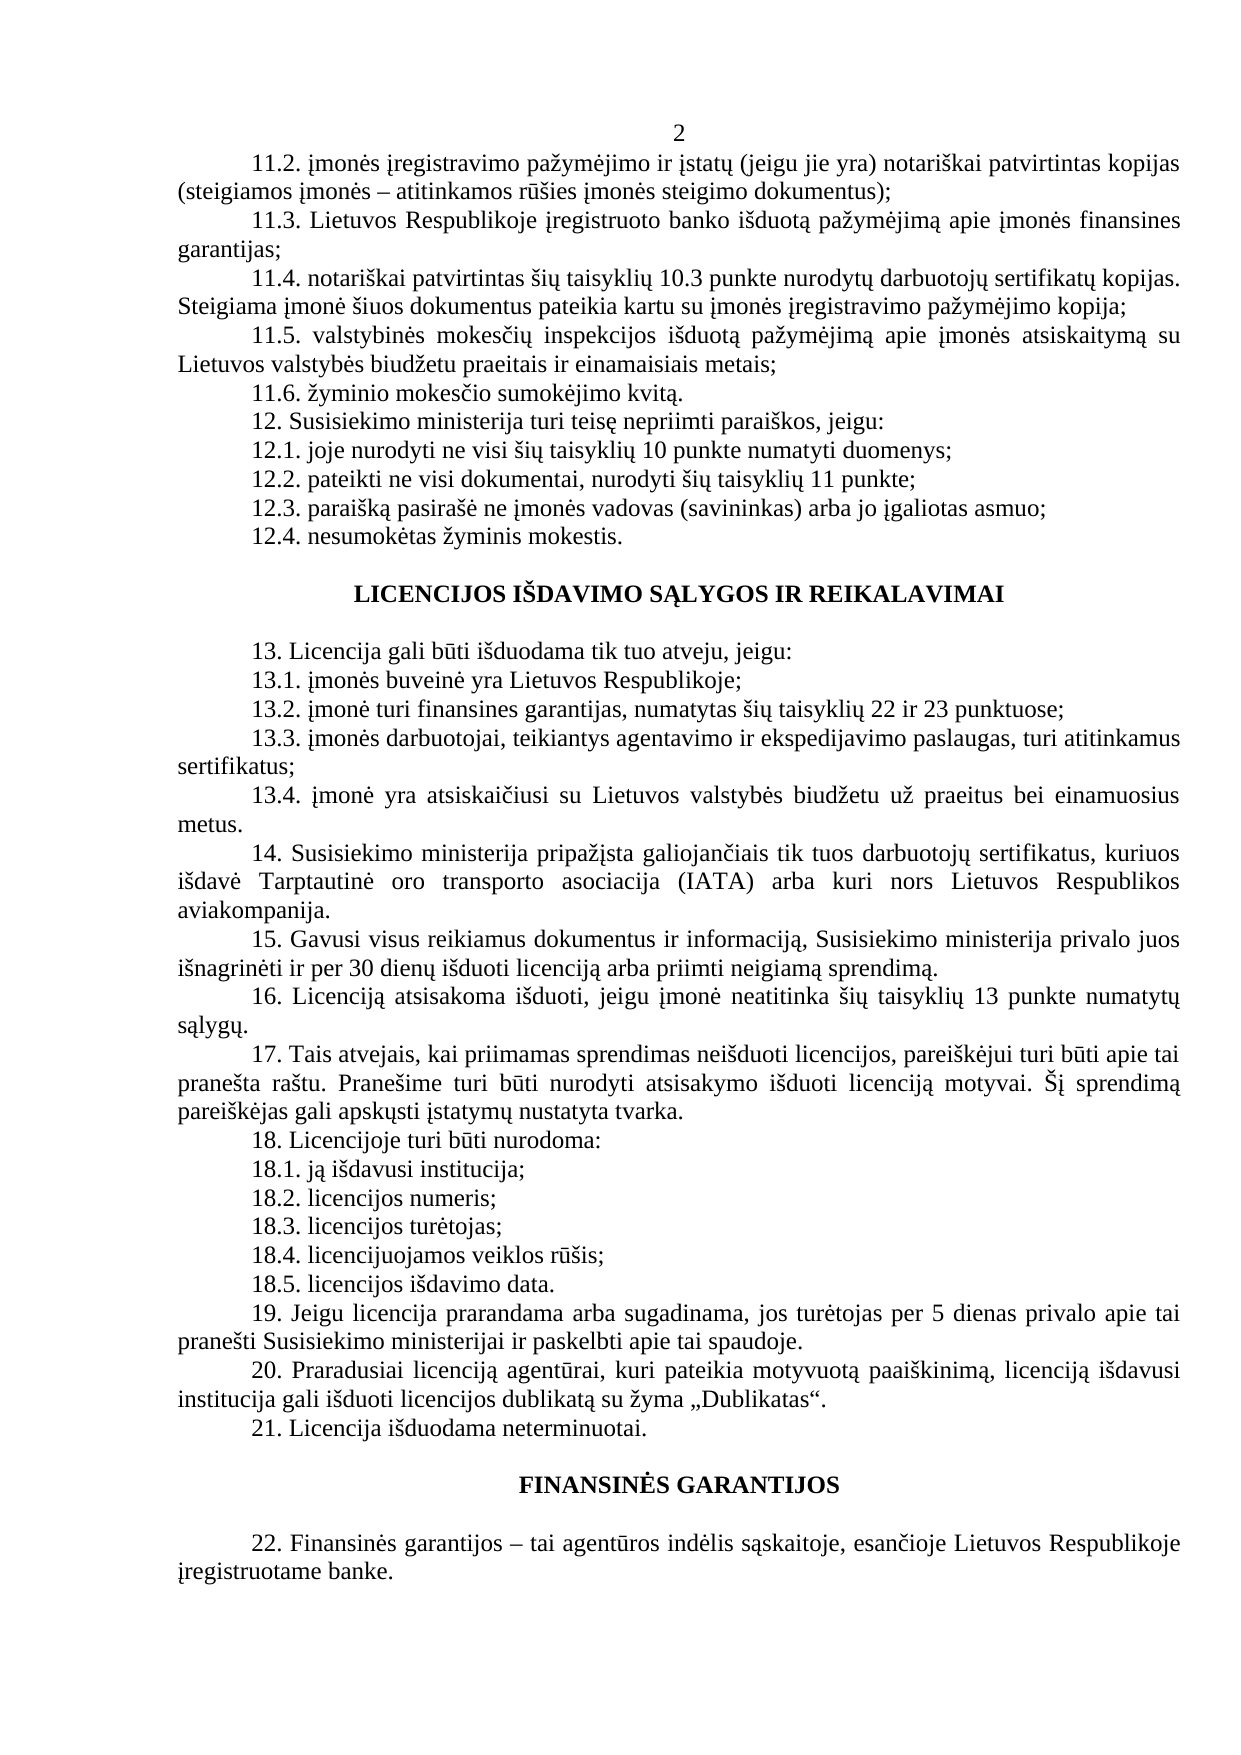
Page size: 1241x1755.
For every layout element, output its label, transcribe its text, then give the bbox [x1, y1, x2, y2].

text 18.5. licencijos išdavimo data. [177, 1269, 1181, 1298]
text 13.3. įmonės darbuotojai, teikiantys agentavimo ir ekspedijavimo paslaugas, turi atitinkamus sertifikatus; [177, 723, 1181, 780]
text 17. Tais atvejais, kai priimamas sprendimas neišduoti licencijos, pareiškėjui turi būti apie tai pranešta raštu. Pranešime turi būti nurodyti atsisakymo išduoti licenciją motyvai. Šį sprendimą pareiškėjas gali apskųsti įstatymų nustatyta tvarka. [177, 1039, 1181, 1125]
text 12.4. nesumokėtas žyminis mokestis. [177, 521, 1181, 550]
text Licencijos išdavimo sąlygos ir reikalavimai [177, 579, 1181, 608]
text 13.1. įmonės buveinė yra Lietuvos Respublikoje; [177, 665, 1181, 694]
text 12.2. pateikti ne visi dokumentai, nurodyti šių taisyklių 11 punkte; [177, 464, 1181, 493]
text 16. Licenciją atsisakoma išduoti, jeigu įmonė neatitinka šių taisyklių 13 punkte numatytų sąlygų. [177, 981, 1181, 1039]
text 13. Licencija gali būti išduodama tik tuo atveju, jeigu: [177, 636, 1181, 665]
text 14. Susisiekimo ministerija pripažįsta galiojančiais tik tuos darbuotojų sertifikatus, kuriuos išdavė Tarptautinė oro transporto asociacija (IATA) arba kuri nors Lietuvos Respublikos aviakompanija. [177, 838, 1181, 924]
text Finansinės garantijos [177, 1470, 1181, 1499]
text 13.4. įmonė yra atsiskaičiusi su Lietuvos valstybės biudžetu už praeitus bei einamuosius metus. [177, 780, 1181, 838]
text 11.3. Lietuvos Respublikoje įregistruoto banko išduotą pažymėjimą apie įmonės finansines garantijas; [177, 205, 1181, 263]
text 20. Praradusiai licenciją agentūrai, kuri pateikia motyvuotą paaiškinimą, licenciją išdavusi institucija gali išduoti licencijos dublikatą su žyma „Dublikatas“. [177, 1355, 1181, 1413]
text 12.3. paraišką pasirašė ne įmonės vadovas (savininkas) arba jo įgaliotas asmuo; [177, 493, 1181, 521]
text 12. Susisiekimo ministerija turi teisę nepriimti paraiškos, jeigu: [177, 406, 1181, 435]
text 18.3. licencijos turėtojas; [177, 1211, 1181, 1240]
text 11.4. notariškai patvirtintas šių taisyklių 10.3 punkte nurodytų darbuotojų sertifikatų kopijas. Steigiama įmonė šiuos dokumentus pateikia kartu su įmonės įregistravimo pažymėjimo kopija; [177, 263, 1181, 320]
text 13.2. įmonė turi finansines garantijas, numatytas šių taisyklių 22 ir 23 punktuose; [177, 694, 1181, 723]
text 15. Gavusi visus reikiamus dokumentus ir informaciją, Susisiekimo ministerija privalo juos išnagrinėti ir per 30 dienų išduoti licenciją arba priimti neigiamą sprendimą. [177, 924, 1181, 981]
text 18.1. ją išdavusi institucija; [177, 1154, 1181, 1183]
text 22. Finansinės garantijos – tai agentūros indėlis sąskaitoje, esančioje Lietuvos Respublikoje įregistruotame banke. [177, 1528, 1181, 1585]
text 11.5. valstybinės mokesčių inspekcijos išduotą pažymėjimą apie įmonės atsiskaitymą su Lietuvos valstybės biudžetu praeitais ir einamaisiais metais; [177, 320, 1181, 378]
text 11.2. įmonės įregistravimo pažymėjimo ir įstatų (jeigu jie yra) notariškai patvirtintas kopijas (steigiamos įmonės – atitinkamos rūšies įmonės steigimo dokumentus); [177, 148, 1181, 205]
text 19. Jeigu licencija prarandama arba sugadinama, jos turėtojas per 5 dienas privalo apie tai pranešti Susisiekimo ministerijai ir paskelbti apie tai spaudoje. [177, 1298, 1181, 1355]
text 18. Licencijoje turi būti nurodoma: [177, 1125, 1181, 1154]
text 11.6. žyminio mokesčio sumokėjimo kvitą. [177, 378, 1181, 406]
text 18.2. licencijos numeris; [177, 1183, 1181, 1211]
text 18.4. licencijuojamos veiklos rūšis; [177, 1240, 1181, 1269]
text 21. Licencija išduodama neterminuotai. [177, 1413, 1181, 1441]
text 12.1. joje nurodyti ne visi šių taisyklių 10 punkte numatyti duomenys; [177, 435, 1181, 464]
